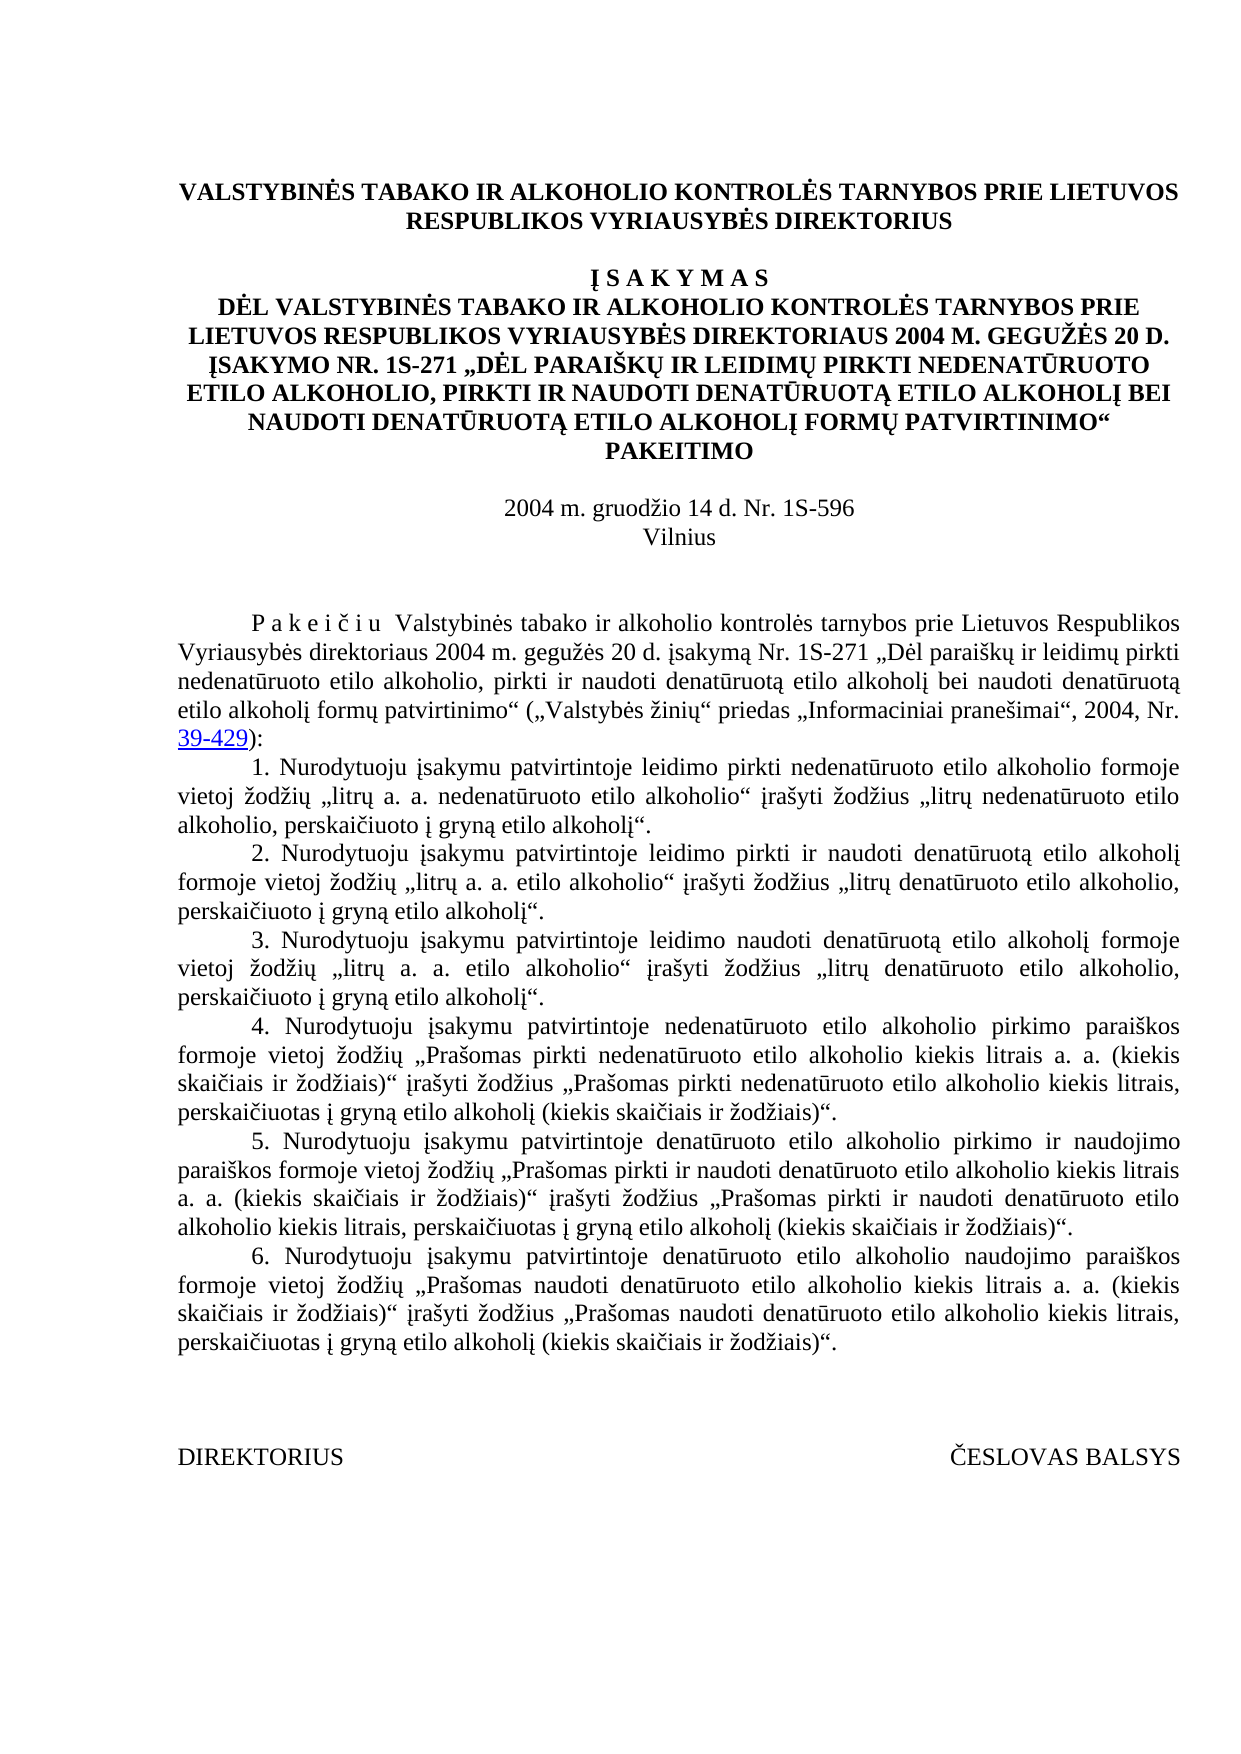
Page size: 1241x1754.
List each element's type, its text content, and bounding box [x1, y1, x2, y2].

text 6. Nurodytuoju įsakymu patvirtintoje denatūruoto etilo alkoholio naudojimo paraiškos formoje vietoj žodžių „Prašomas naudoti denatūruoto etilo alkoholio kiekis litrais a. a. (kiekis skaičiais ir žodžiais)“ įrašyti žodžius „Prašomas naudoti denatūruoto etilo alkoholio kiekis litrais, perskaičiuotas į gryną etilo alkoholį (kiekis skaičiais ir žodžiais)“. [177, 1241, 1181, 1356]
text 2004 m. gruodžio 14 d. Nr. 1S-596 [177, 493, 1181, 522]
text 1. Nurodytuoju įsakymu patvirtintoje leidimo pirkti nedenatūruoto etilo alkoholio formoje vietoj žodžių „litrų a. a. nedenatūruoto etilo alkoholio“ įrašyti žodžius „litrų nedenatūruoto etilo alkoholio, perskaičiuoto į gryną etilo alkoholį“. [177, 752, 1181, 838]
text DĖL VALSTYBINĖS TABAKO IR ALKOHOLIO KONTROLĖS TARNYBOS PRIE LIETUVOS RESPUBLIKOS VYRIAUSYBĖS DIREKTORIAUS 2004 M. GEGUŽĖS 20 D. ĮSAKYMO NR. 1S-271 „DĖL PARAIŠKŲ IR LEIDIMŲ PIRKTI NEDENATŪRUOTO ETILO ALKOHOLIO, PIRKTI IR NAUDOTI DENATŪRUOTĄ ETILO ALKOHOLĮ BEI NAUDOTI DENATŪRUOTĄ ETILO ALKOHOLĮ FORMŲ PATVIRTINIMO“ PAKEITIMO [177, 292, 1181, 465]
text Pakeičiu Valstybinės tabako ir alkoholio kontrolės tarnybos prie Lietuvos Respublikos Vyriausybės direktoriaus 2004 m. gegužės 20 d. įsakymą Nr. 1S-271 „Dėl paraiškų ir leidimų pirkti nedenatūruoto etilo alkoholio, pirkti ir naudoti denatūruotą etilo alkoholį bei naudoti denatūruotą etilo alkoholį formų patvirtinimo“ („Valstybės žinių“ priedas „Informaciniai pranešimai“, 2004, Nr. 39-429): [177, 608, 1181, 752]
text 3. Nurodytuoju įsakymu patvirtintoje leidimo naudoti denatūruotą etilo alkoholį formoje vietoj žodžių „litrų a. a. etilo alkoholio“ įrašyti žodžius „litrų denatūruoto etilo alkoholio, perskaičiuoto į gryną etilo alkoholį“. [177, 925, 1181, 1011]
text 4. Nurodytuoju įsakymu patvirtintoje nedenatūruoto etilo alkoholio pirkimo paraiškos formoje vietoj žodžių „Prašomas pirkti nedenatūruoto etilo alkoholio kiekis litrais a. a. (kiekis skaičiais ir žodžiais)“ įrašyti žodžius „Prašomas pirkti nedenatūruoto etilo alkoholio kiekis litrais, perskaičiuotas į gryną etilo alkoholį (kiekis skaičiais ir žodžiais)“. [177, 1011, 1181, 1126]
text DIREKTORIUS ČESLOVAS BALSYS [177, 1442, 1181, 1471]
text Į S A K Y M A S [177, 263, 1181, 292]
text 2. Nurodytuoju įsakymu patvirtintoje leidimo pirkti ir naudoti denatūruotą etilo alkoholį formoje vietoj žodžių „litrų a. a. etilo alkoholio“ įrašyti žodžius „litrų denatūruoto etilo alkoholio, perskaičiuoto į gryną etilo alkoholį“. [177, 838, 1181, 925]
text 5. Nurodytuoju įsakymu patvirtintoje denatūruoto etilo alkoholio pirkimo ir naudojimo paraiškos formoje vietoj žodžių „Prašomas pirkti ir naudoti denatūruoto etilo alkoholio kiekis litrais a. a. (kiekis skaičiais ir žodžiais)“ įrašyti žodžius „Prašomas pirkti ir naudoti denatūruoto etilo alkoholio kiekis litrais, perskaičiuotas į gryną etilo alkoholį (kiekis skaičiais ir žodžiais)“. [177, 1126, 1181, 1241]
text Vilnius [177, 522, 1181, 551]
text VALSTYBINĖS TABAKO IR ALKOHOLIO KONTROLĖS TARNYBOS PRIE LIETUVOS RESPUBLIKOS VYRIAUSYBĖS DIREKTORIUS [177, 177, 1181, 235]
